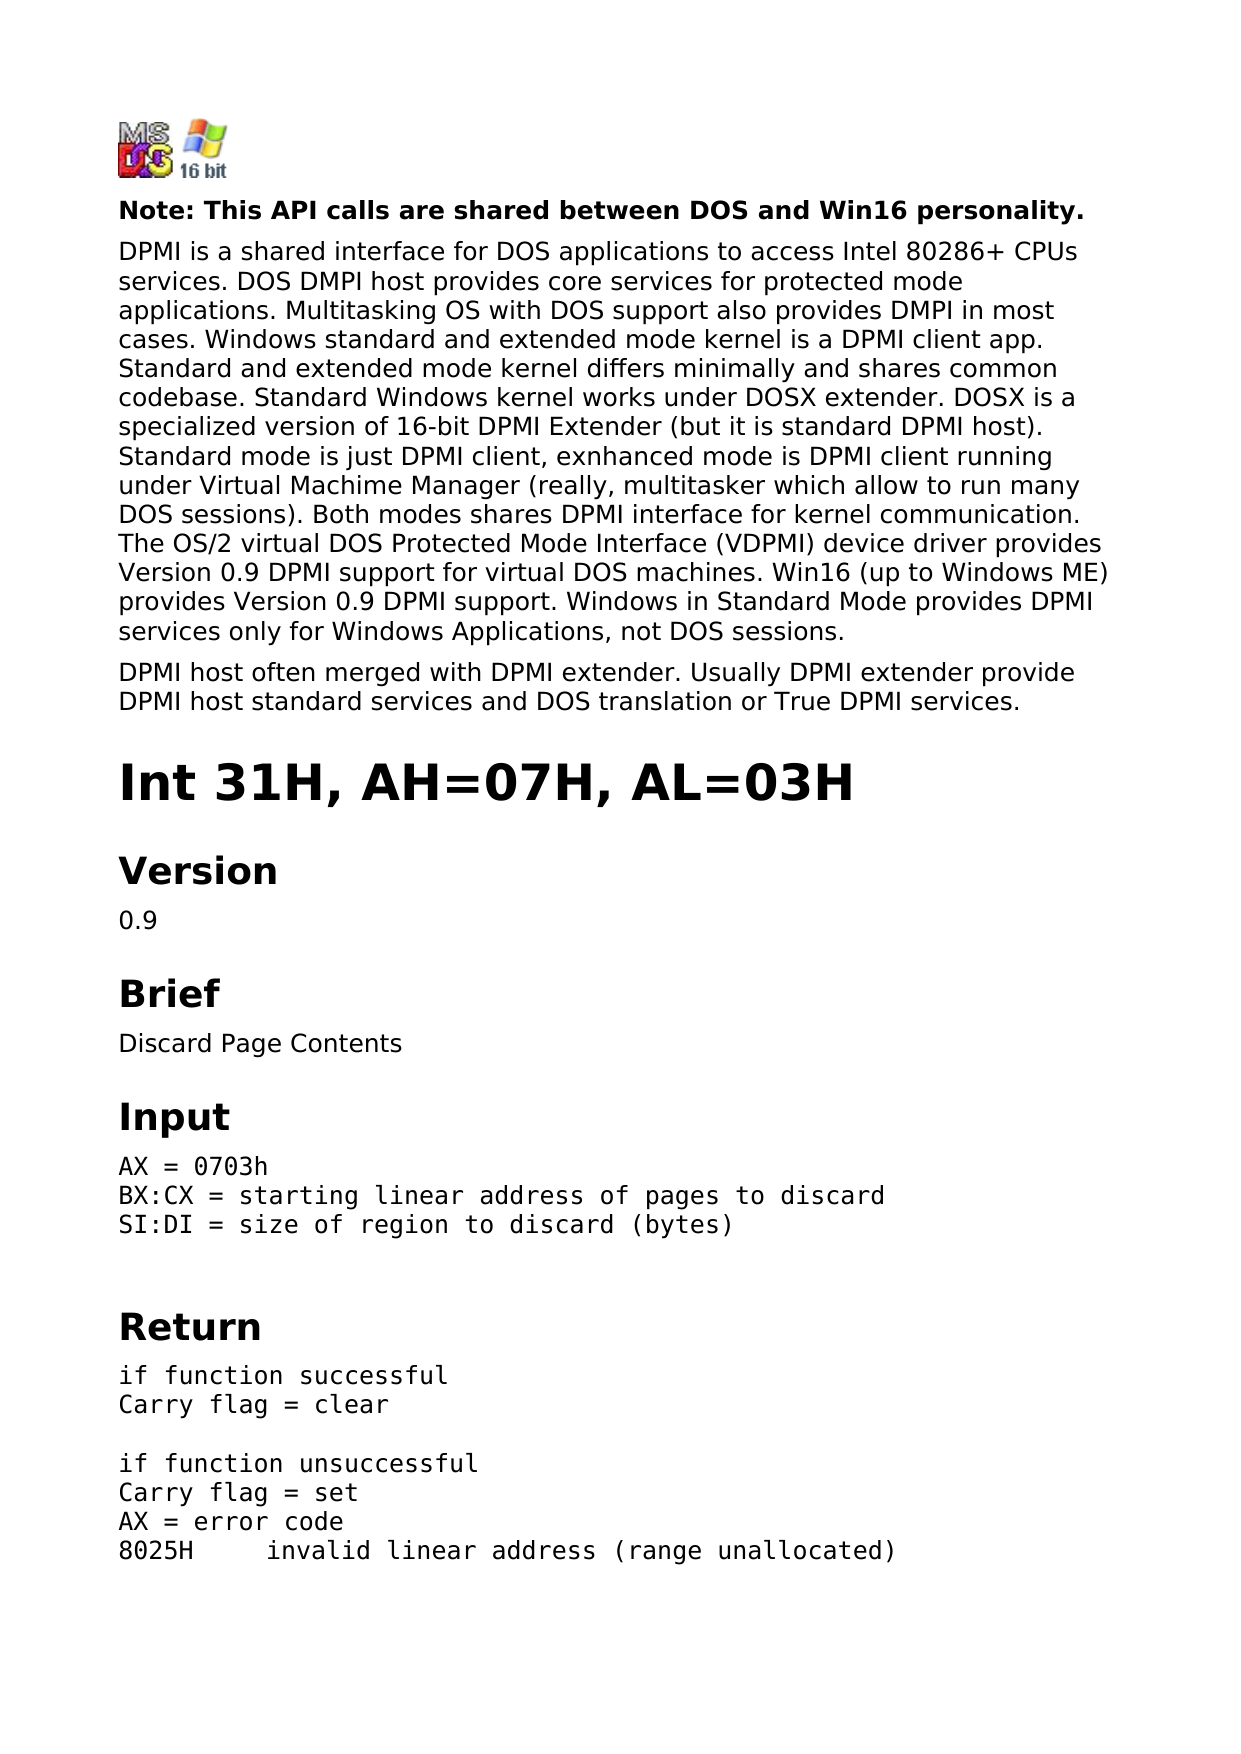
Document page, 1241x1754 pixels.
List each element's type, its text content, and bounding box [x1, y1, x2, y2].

subtitle Version [118, 850, 1122, 894]
text if function successful Carry flag = clear if function unsuccessful Carry flag = set AX = error code 8025H invalid linear address (range unallocated) [118, 1361, 1122, 1566]
picture [118, 122, 173, 178]
text 0.9 [118, 906, 1122, 935]
subtitle Int 31H, AH=07H, AL=03H [118, 754, 1122, 812]
subtitle Return [118, 1305, 1122, 1349]
subtitle Input [118, 1096, 1122, 1139]
subtitle Brief [118, 973, 1122, 1016]
text DPMI host often merged with DPMI extender. Usually DPMI extender provide DPMI host standard services and DOS translation or True DPMI services. [118, 658, 1122, 717]
text AX = 0703h BX:CX = starting linear address of pages to discard SI:DI = size of region to discard (bytes) [118, 1152, 1122, 1268]
picture [180, 118, 228, 178]
text DPMI is a shared interface for DOS applications to access Intel 80286+ CPUs services. DOS DMPI host provides core services for protected mode applications. Multitasking OS with DOS support also provides DMPI in most cases. Windows standard and extended mode kernel is a DPMI client app. Standard and extended mode kernel differs minimally and shares common codebase. Standard Windows kernel works under DOSX extender. DOSX is a specialized version of 16-bit DPMI Extender (but it is standard DPMI host). Standard mode is just DPMI client, exnhanced mode is DPMI client running under Virtual Machime Manager (really, multitasker which allow to run many DOS sessions). Both modes shares DPMI interface for kernel communication. The OS/2 virtual DOS Protected Mode Interface (VDPMI) device driver provides Version 0.9 DPMI support for virtual DOS machines. Win16 (up to Windows ME) provides Version 0.9 DPMI support. Windows in Standard Mode provides DPMI services only for Windows Applications, not DOS sessions. [118, 238, 1122, 646]
text Discard Page Contents [118, 1029, 1122, 1058]
text Note: This API calls are shared between DOS and Win16 personality. [118, 196, 1122, 225]
